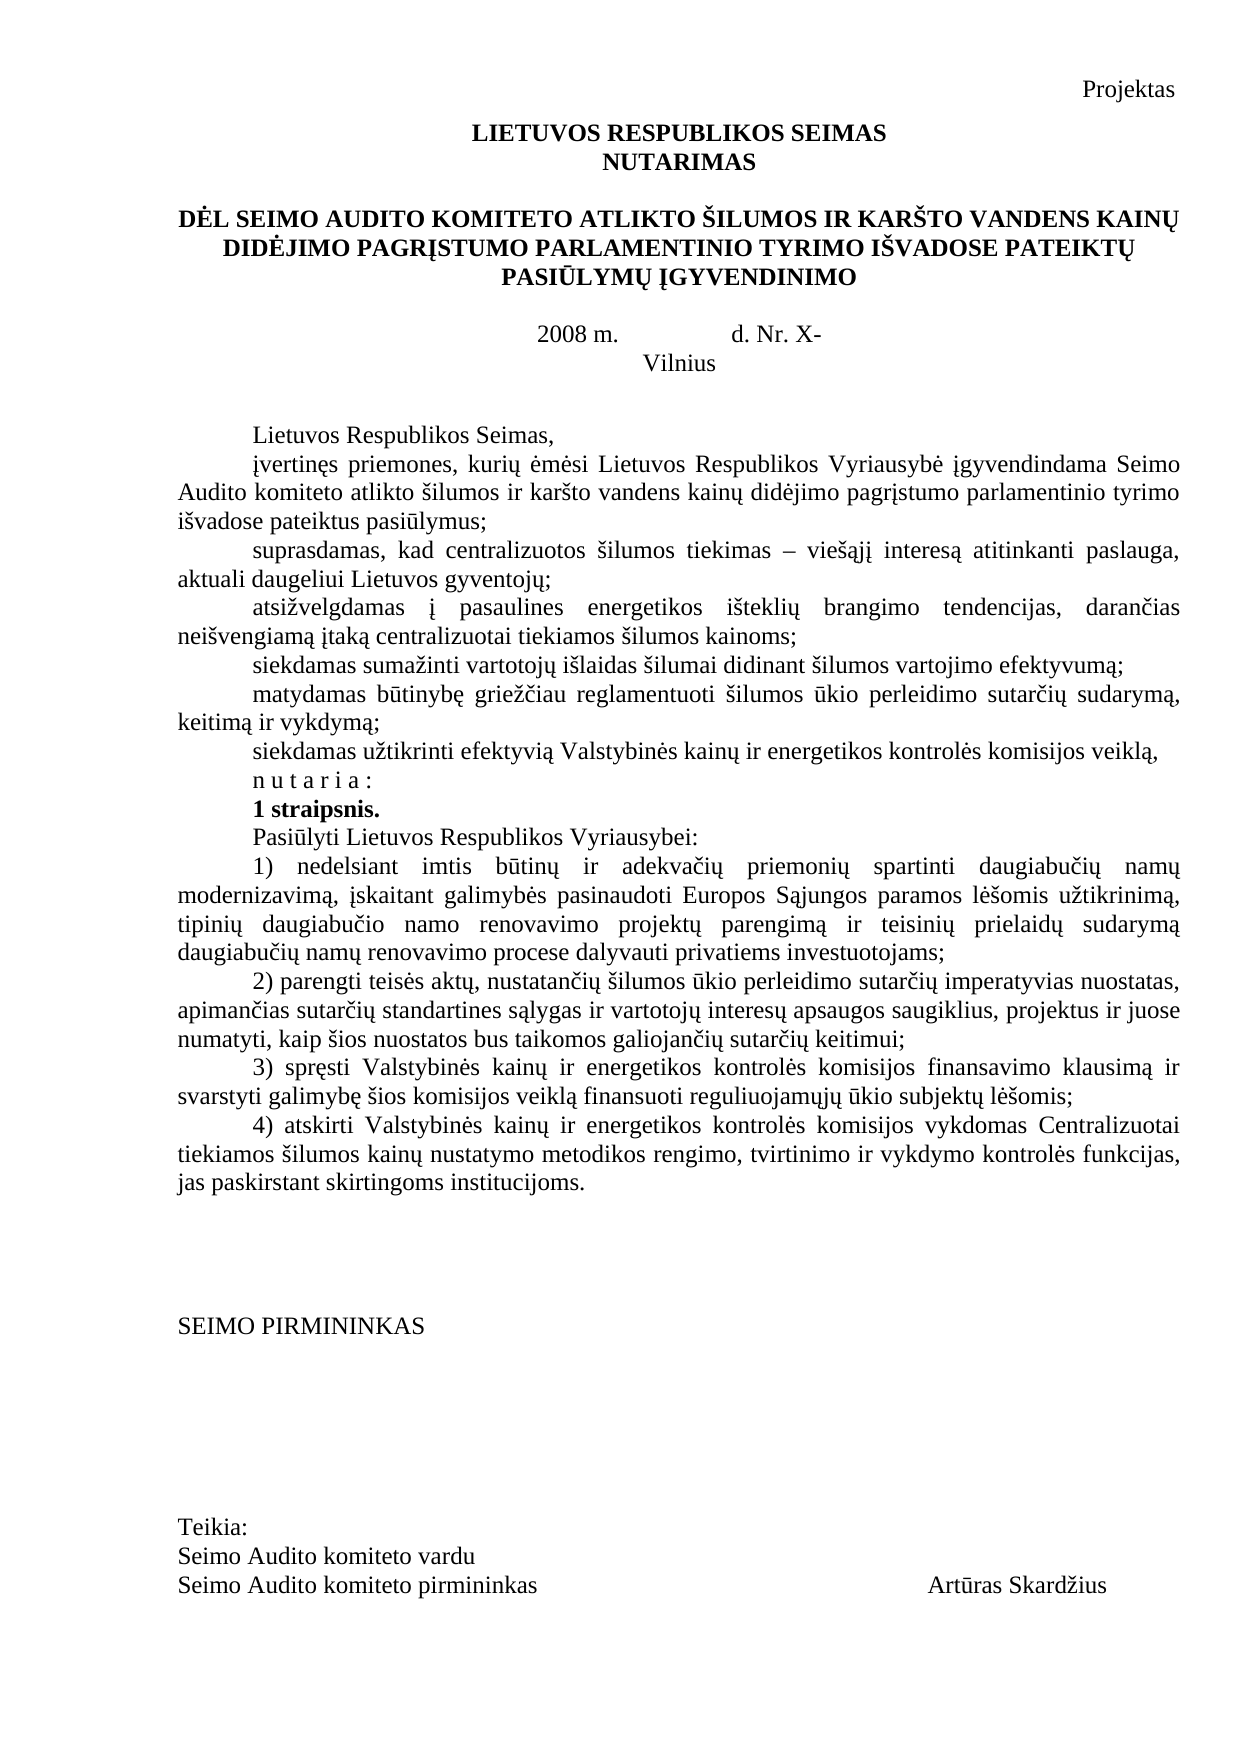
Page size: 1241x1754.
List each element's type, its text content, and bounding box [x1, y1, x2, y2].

text DĖL SEIMO AUDITO KOMITETO ATLIKTO ŠILUMOS IR KARŠTO VANDENS KAINŲ DIDĖJIMO PAGRĮSTUMO PARLAMENTINIO TYRIMO IŠVADOSE PATEIKTŲ PASIŪLYMŲ ĮGYVENDINIMO [177, 204, 1181, 291]
text 2) parengti teisės aktų, nustatančių šilumos ūkio perleidimo sutarčių imperatyvias nuostatas, apimančias sutarčių standartines sąlygas ir vartotojų interesų apsaugos saugiklius, projektus ir juose numatyti, kaip šios nuostatos bus taikomos galiojančių sutarčių keitimui; [177, 966, 1181, 1052]
text Teikia: [177, 1512, 1181, 1541]
text siekdamas užtikrinti efektyvią Valstybinės kainų ir energetikos kontrolės komisijos veiklą, [177, 736, 1181, 765]
text 2008 m. d. Nr. X- [177, 319, 1181, 348]
text Vilnius [177, 348, 1181, 377]
text siekdamas sumažinti vartotojų išlaidas šilumai didinant šilumos vartojimo efektyvumą; [177, 650, 1181, 679]
text įvertinęs priemones, kurių ėmėsi Lietuvos Respublikos Vyriausybė įgyvendindama Seimo Audito komiteto atlikto šilumos ir karšto vandens kainų didėjimo pagrįstumo parlamentinio tyrimo išvadose pateiktus pasiūlymus; [177, 449, 1181, 535]
text LIETUVOS RESPUBLIKOS SEIMAS [177, 118, 1181, 147]
text Seimo Audito komiteto pirmininkas Artūras Skardžius [177, 1570, 1181, 1599]
text Pasiūlyti Lietuvos Respublikos Vyriausybei: [177, 822, 1181, 851]
text 3) spręsti Valstybinės kainų ir energetikos kontrolės komisijos finansavimo klausimą ir svarstyti galimybę šios komisijos veiklą finansuoti reguliuojamųjų ūkio subjektų lėšomis; [177, 1052, 1181, 1110]
text NUTARIMAS [177, 147, 1181, 176]
text Seimo Audito komiteto vardu [177, 1541, 1181, 1570]
text Lietuvos Respublikos Seimas, [177, 420, 1181, 449]
text matydamas būtinybę griežčiau reglamentuoti šilumos ūkio perleidimo sutarčių sudarymą, keitimą ir vykdymą; [177, 679, 1181, 736]
text atsižvelgdamas į pasaulines energetikos išteklių brangimo tendencijas, darančias neišvengiamą įtaką centralizuotai tiekiamos šilumos kainoms; [177, 592, 1181, 650]
text SEIMO PIRMININKAS [177, 1311, 1181, 1340]
text 4) atskirti Valstybinės kainų ir energetikos kontrolės komisijos vykdomas Centralizuotai tiekiamos šilumos kainų nustatymo metodikos rengimo, tvirtinimo ir vykdymo kontrolės funkcijas, jas paskirstant skirtingoms institucijoms. [177, 1110, 1181, 1196]
text nutaria: [177, 765, 1181, 794]
text 1 straipsnis. [177, 794, 1181, 822]
text 1) nedelsiant imtis būtinų ir adekvačių priemonių spartinti daugiabučių namų modernizavimą, įskaitant galimybės pasinaudoti Europos Sąjungos paramos lėšomis užtikrinimą, tipinių daugiabučio namo renovavimo projektų parengimą ir teisinių prielaidų sudarymą daugiabučių namų renovavimo procese dalyvauti privatiems investuotojams; [177, 851, 1181, 966]
text suprasdamas, kad centralizuotos šilumos tiekimas – viešąjį interesą atitinkanti paslauga, aktuali daugeliui Lietuvos gyventojų; [177, 535, 1181, 592]
